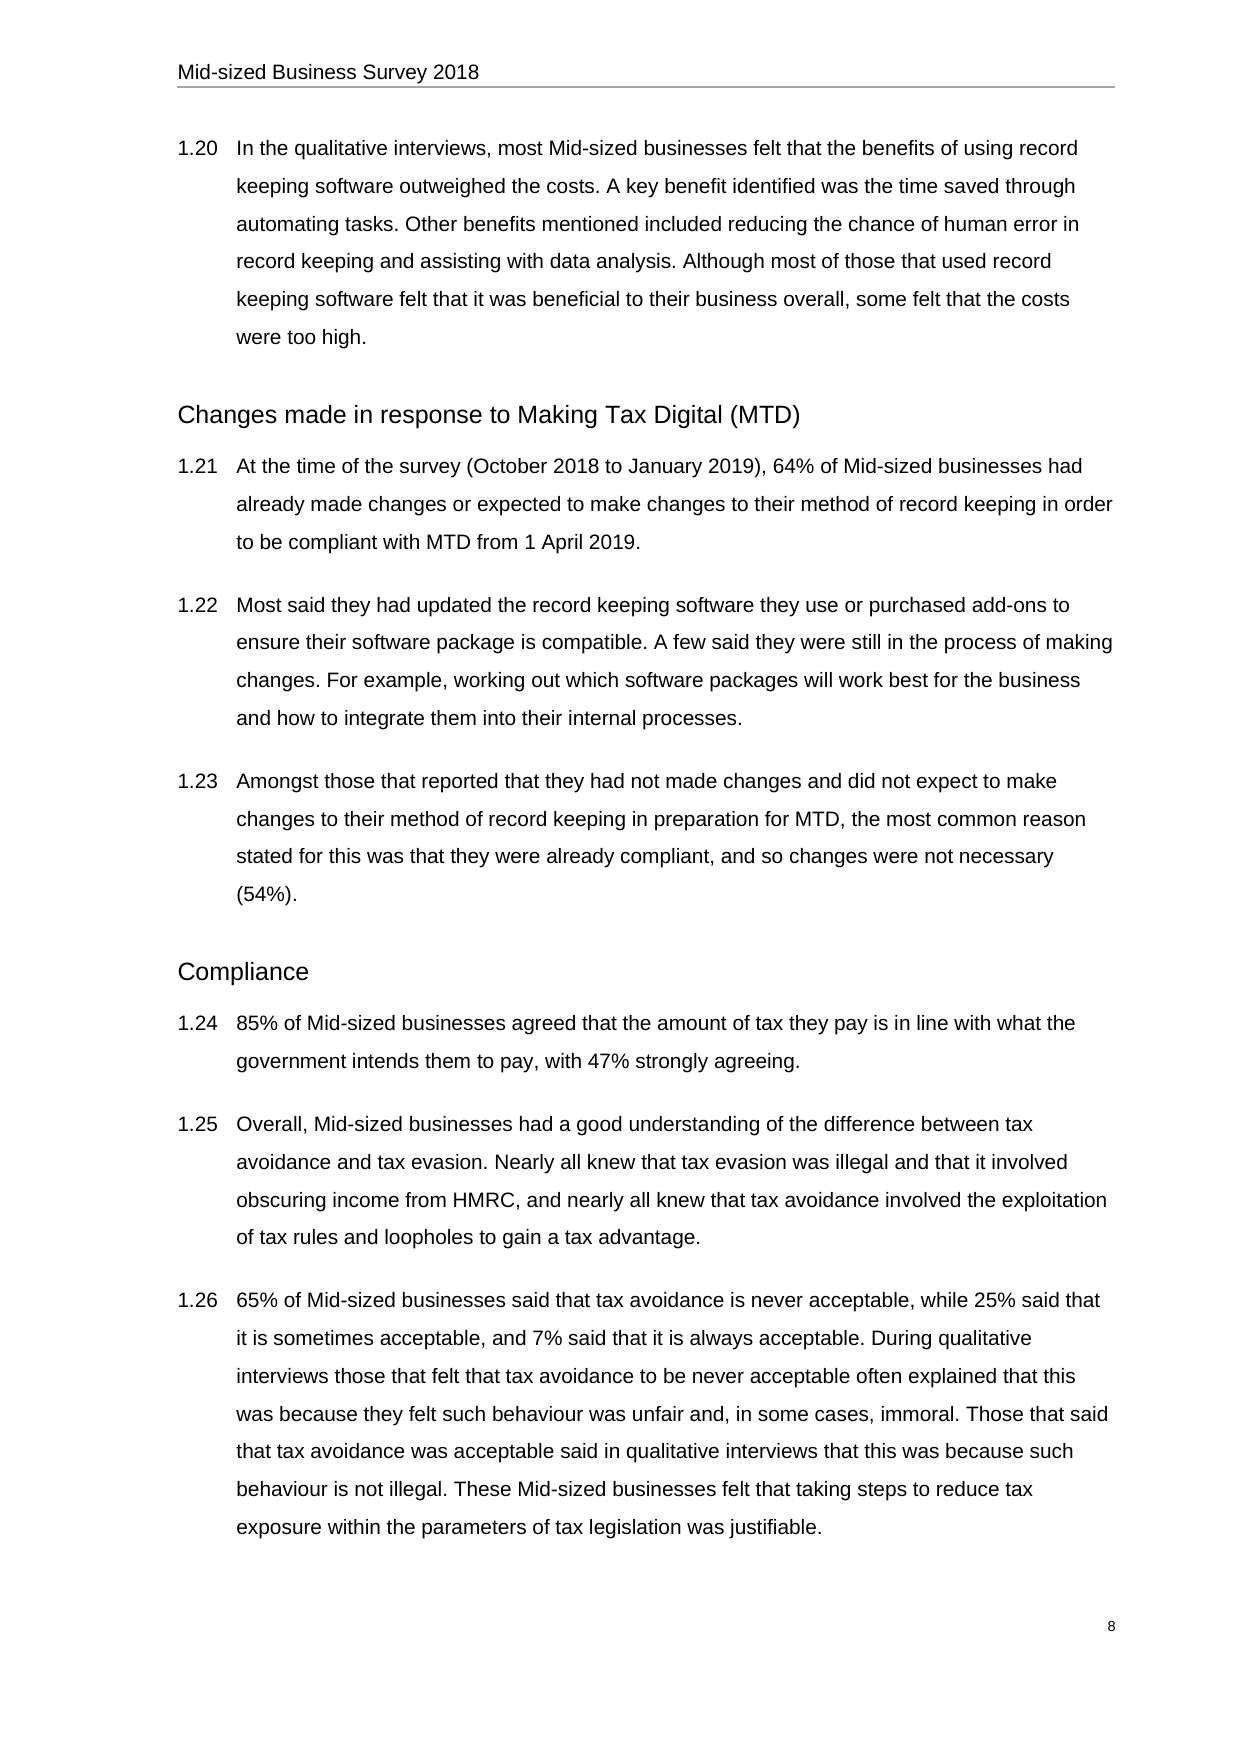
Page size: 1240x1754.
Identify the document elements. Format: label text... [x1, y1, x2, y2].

subtitle Changes made in response to Making Tax Digital (MTD) [177, 400, 1115, 429]
list Amongst those that reported that they had not made changes and did not expect to make changes to their method of record keeping in preparation for MTD, the most common reason stated for this was that they were already compliant, and so changes were not necessary (54%). [177, 769, 1115, 914]
subtitle Compliance [177, 957, 1115, 986]
list Most said they had updated the record keeping software they use or purchased add-ons to ensure their software package is compatible. A few said they were still in the process of making changes. For example, working out which software packages will work best for the business and how to integrate them into their internal processes. [177, 592, 1115, 737]
list 85% of Mid-sized businesses agreed that the amount of tax they pay is in line with what the government intends them to pay, with 47% strongly agreeing. [177, 1011, 1115, 1081]
list Overall, Mid-sized businesses had a good understanding of the difference between tax avoidance and tax evasion. Nearly all knew that tax evasion was illegal and that it involved obscuring income from HMRC, and nearly all knew that tax avoidance involved the exploitation of tax rules and loopholes to gain a tax advantage. [177, 1112, 1115, 1257]
list At the time of the survey (October 2018 to January 2019), 64% of Mid-sized businesses had already made changes or expected to make changes to their method of record keeping in order to be compliant with MTD from 1 April 2019. [177, 454, 1115, 561]
list 65% of Mid-sized businesses said that tax avoidance is never acceptable, while 25% said that it is sometimes acceptable, and 7% said that it is always acceptable. During qualitative interviews those that felt that tax avoidance to be never acceptable often explained that this was because they felt such behaviour was unfair and, in some cases, immoral. Those that said that tax avoidance was acceptable said in qualitative interviews that this was because such behaviour is not illegal. These Mid-sized businesses felt that taking steps to reduce tax exposure within the parameters of tax legislation was justifiable. [177, 1288, 1115, 1546]
list In the qualitative interviews, most Mid-sized businesses felt that the benefits of using record keeping software outweighed the costs. A key benefit identified was the time saved through automating tasks. Other benefits mentioned included reducing the chance of human error in record keeping and assisting with data analysis. Although most of those that used record keeping software felt that it was beneficial to their business overall, some felt that the costs were too high. [177, 136, 1115, 356]
